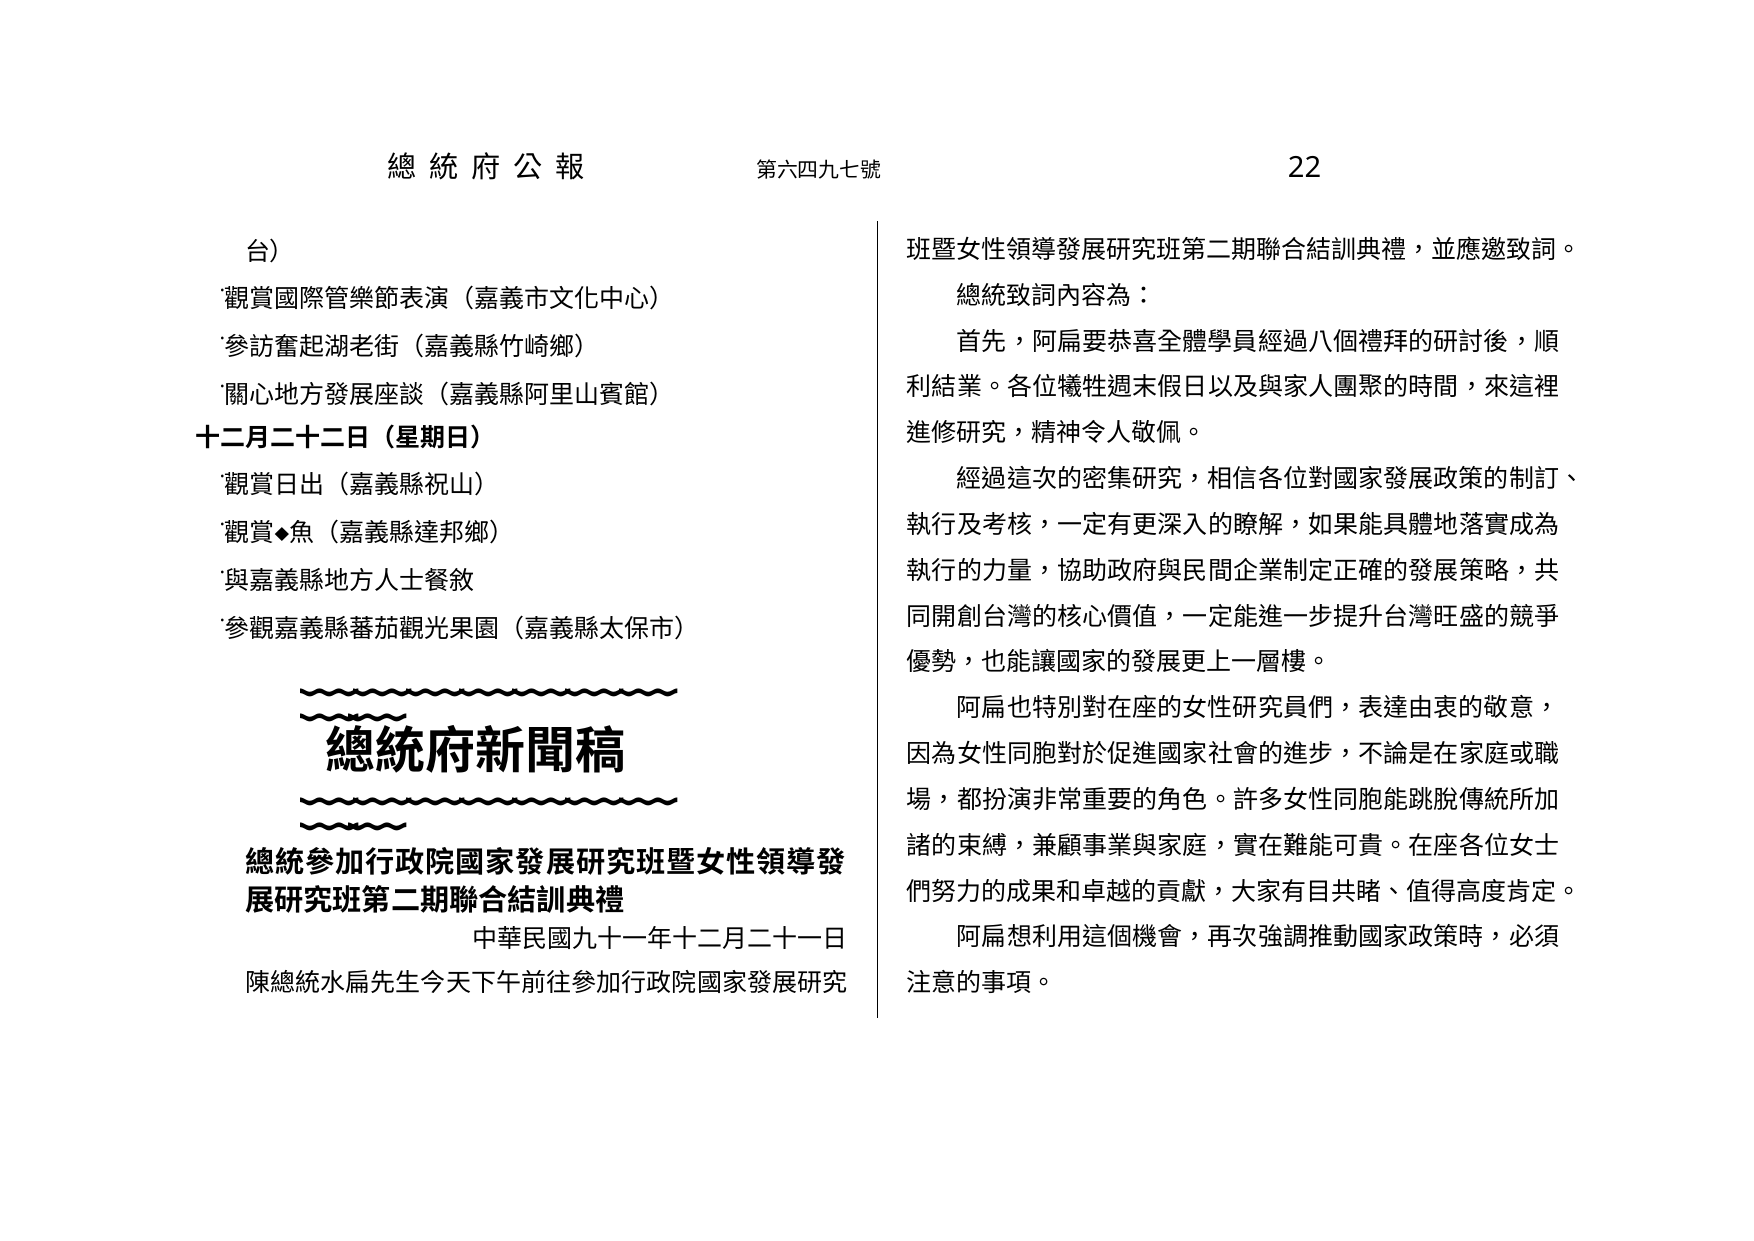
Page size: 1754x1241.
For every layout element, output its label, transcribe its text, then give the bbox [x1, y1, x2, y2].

text 經過這次的密集研究，相信各位對國家發展政策的制訂、執行及考核，一定有更深入的瞭解，如果能具體地落實成為執行的力量，協助政府與民間企業制定正確的發展策略，共同開創台灣的核心價值，一定能進一步提升台灣旺盛的競爭優勢，也能讓國家的發展更上一層樓。 [907, 451, 1559, 680]
text 阿扁也特別對在座的女性研究員們，表達由衷的敬意，因為女性同胞對於促進國家社會的進步，不論是在家庭或職場，都扮演非常重要的角色。許多女性同胞能跳脫傳統所加諸的束縛，兼顧事業與家庭，實在難能可貴。在座各位女士們努力的成果和卓越的貢獻，大家有目共睹、值得高度肯定。 [907, 680, 1559, 909]
text 首先，阿扁要恭喜全體學員經過八個禮拜的研討後，順利結業。各位犧牲週末假日以及與家人團聚的時間，來這裡進修研究，精神令人敬佩。 [907, 313, 1559, 451]
text 中華民國九十一年十二月二十一日 [195, 917, 847, 955]
text 十二月二十二日（星期日） [195, 413, 847, 455]
text ˙參訪奮起湖老街（嘉義縣竹崎鄉） [220, 317, 847, 365]
text 阿扁想利用這個機會，再次強調推動國家政策時，必須注意的事項。 [907, 909, 1559, 1001]
text 陳總統水扁先生今天下午前往參加行政院國家發展研究班暨女性領導發展研究班第二期聯合結訓典禮，並應邀致詞。 [907, 222, 1559, 267]
text 台） [220, 222, 847, 269]
text ˙觀賞日出（嘉義縣祝山） [220, 455, 847, 503]
text 總統致詞內容為： [907, 267, 1559, 313]
text 陳總統水扁先生今天下午前往參加行政院國家發展研究班暨女性領導發展研究班第二期聯合結訓典禮，並應邀致詞。 [195, 955, 847, 1001]
text ˙參觀嘉義縣蕃茄觀光果園（嘉義縣太保市） [220, 599, 847, 647]
table_header ﹏﹏﹏﹏﹏﹏﹏﹏﹏ [297, 647, 680, 722]
table_cell 總統府新聞稿 [297, 722, 680, 780]
text 總統參加行政院國家發展研究班暨女性領導發展研究班第二期聯合結訓典禮 [245, 842, 847, 917]
text ˙觀賞國際管樂節表演（嘉義市文化中心） [220, 269, 847, 317]
text ˙觀賞魚（嘉義縣達邦鄉） [220, 503, 847, 551]
table_cell ﹏﹏﹏﹏﹏﹏﹏﹏﹏ [297, 780, 680, 842]
text ˙關心地方發展座談（嘉義縣阿里山賓館） [220, 365, 847, 413]
text ˙與嘉義縣地方人士餐敘 [220, 551, 847, 599]
